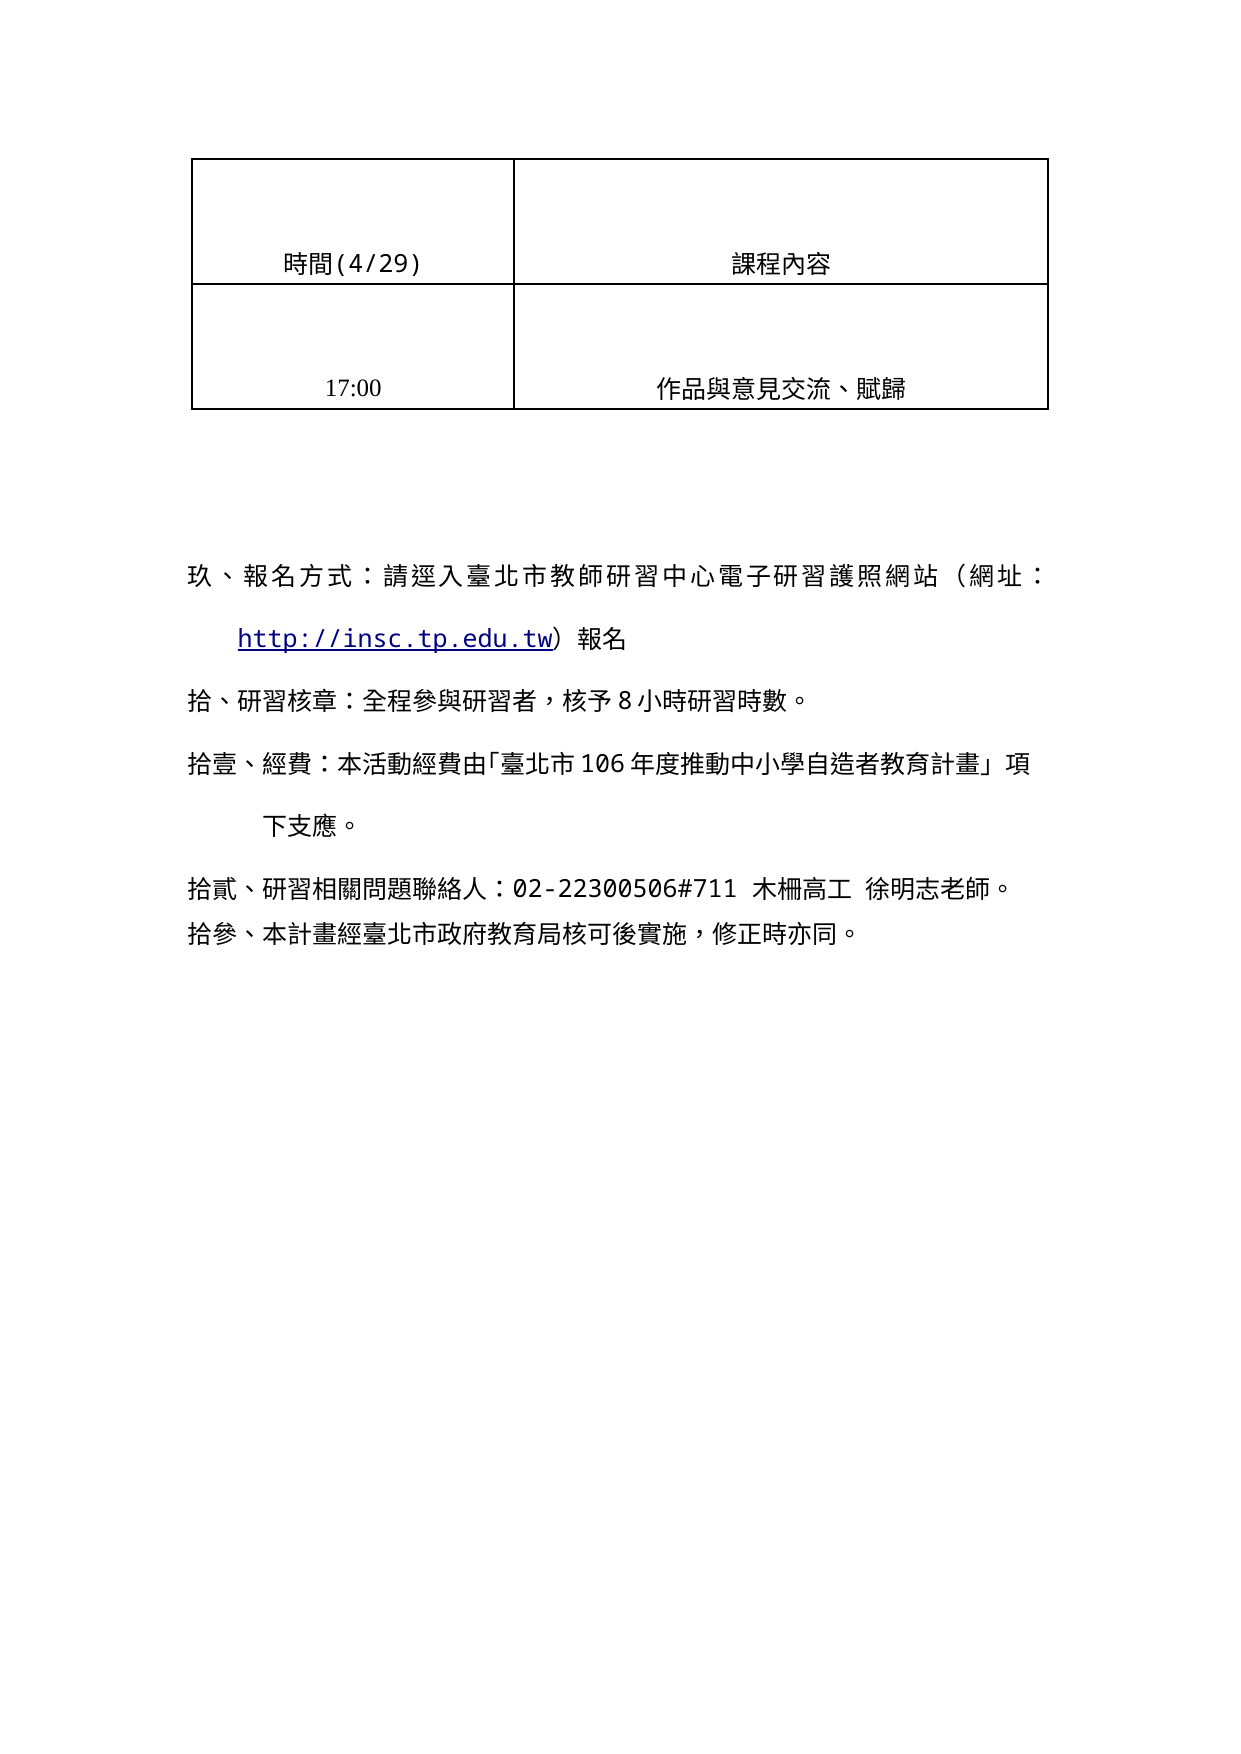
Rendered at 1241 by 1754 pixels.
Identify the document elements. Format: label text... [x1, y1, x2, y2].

text 玖、報名方式：請逕入臺北市教師研習中心電子研習護照網站（網址：http://insc.tp.edu.tw）報名 [187, 533, 1053, 658]
text 拾壹、經費：本活動經費由｢臺北市106年度推動中小學自造者教育計畫」項下支應。 [187, 721, 1053, 846]
table_cell 作品與意見交流、賦歸 [515, 285, 1047, 408]
table_header 課程內容 [515, 160, 1047, 283]
text 拾參、本計畫經臺北市政府教育局核可後實施，修正時亦同。 [187, 914, 1053, 951]
text 拾貳、研習相關問題聯絡人：02-22300506#711 木柵高工 徐明志老師。 [187, 846, 1053, 908]
table_header 時間(4/29) [193, 160, 513, 283]
text 拾、研習核章：全程參與研習者，核予8小時研習時數。 [187, 658, 1053, 721]
table_cell 17:00 [193, 285, 513, 408]
